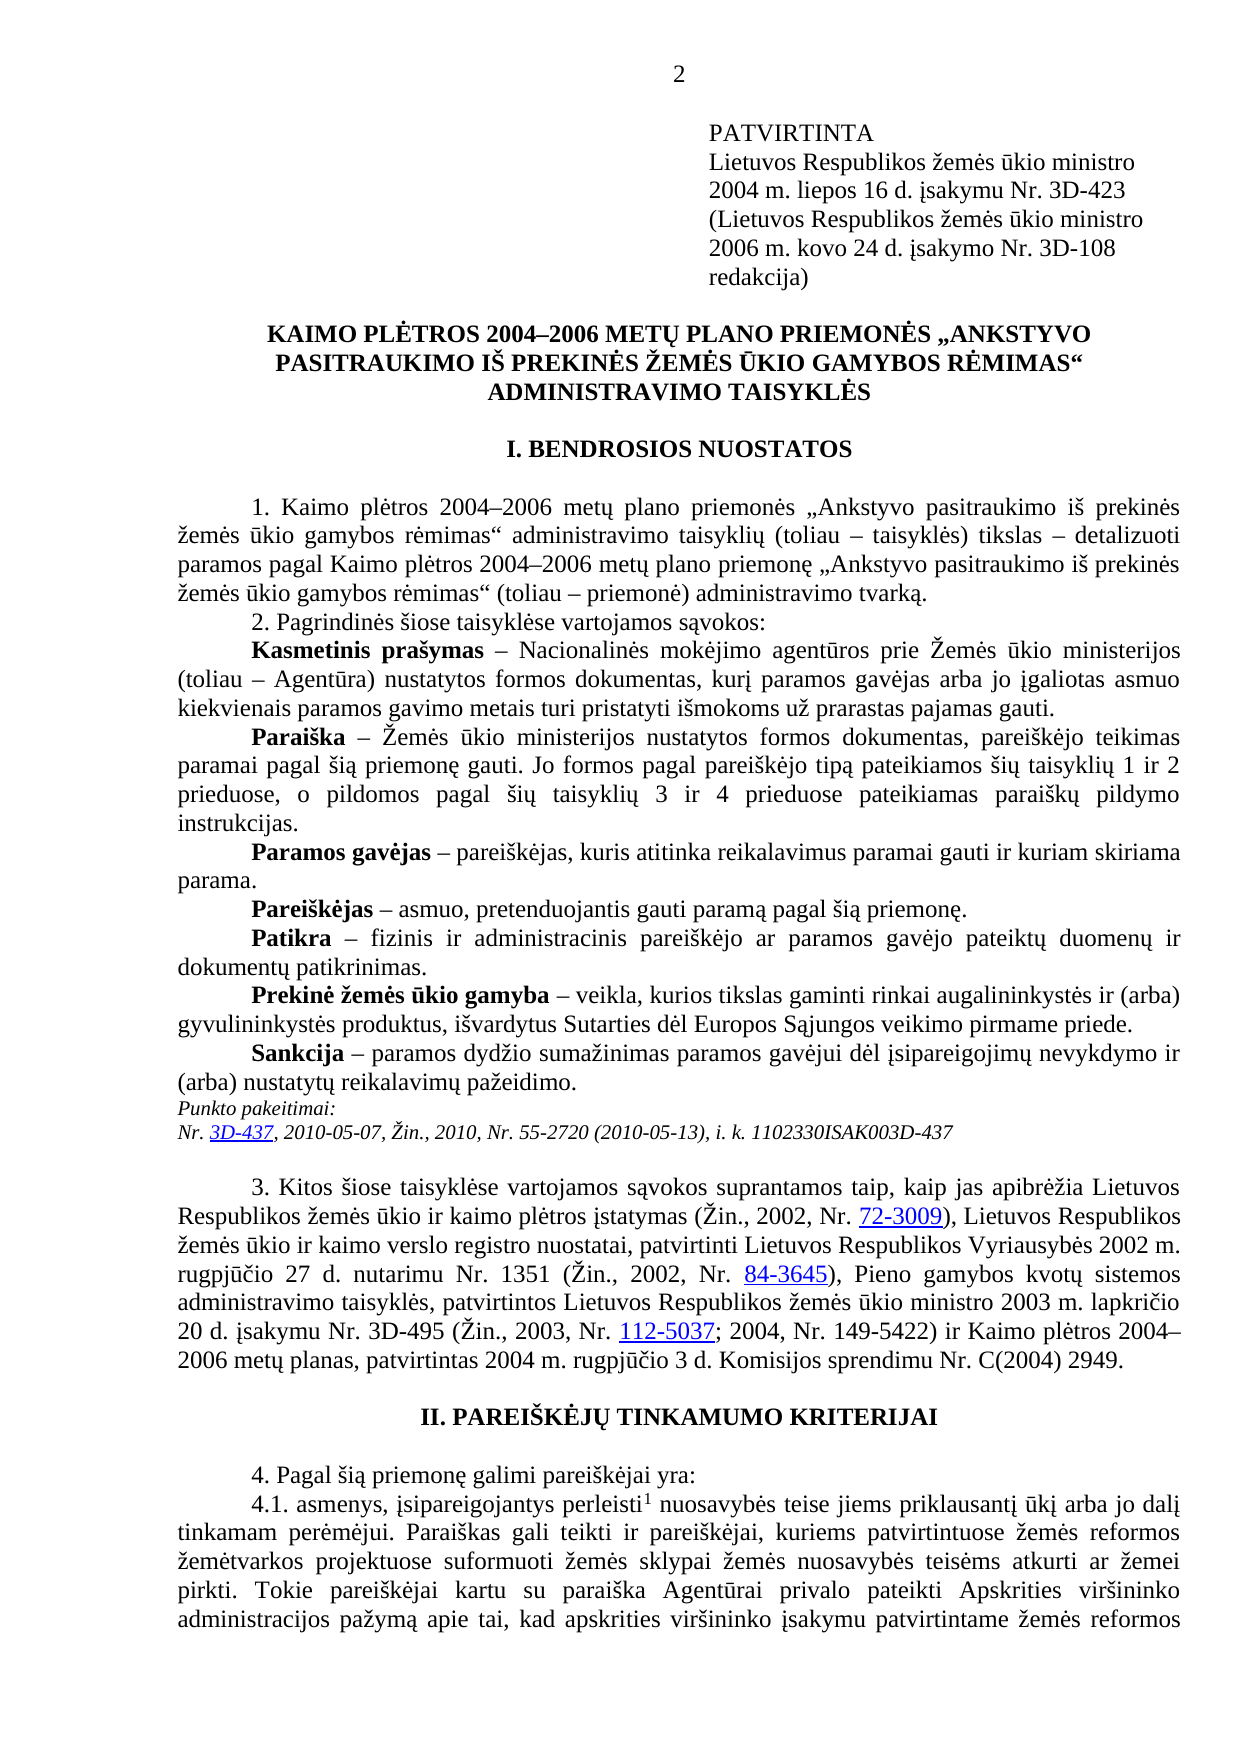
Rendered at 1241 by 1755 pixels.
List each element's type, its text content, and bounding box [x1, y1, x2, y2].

text Punkto pakeitimai: [177, 1096, 1181, 1120]
text II. PAREIŠKĖJŲ TINKAMUMO KRITERIJAI [177, 1402, 1181, 1431]
text Paraiška – Žemės ūkio ministerijos nustatytos formos dokumentas, pareiškėjo teikimas paramai pagal šią priemonę gauti. Jo formos pagal pareiškėjo tipą pateikiamos šių taisyklių 1 ir 2 prieduose, o pildomos pagal šių taisyklių 3 ir 4 prieduose pateikiamas paraiškų pildymo instrukcijas. [177, 722, 1181, 837]
text KAIMO PLĖTROS 2004–2006 METŲ PLANO PRIEMONĖS „ANKSTYVO PASITRAUKIMO IŠ PREKINĖS ŽEMĖS ŪKIO GAMYBOS RĖMIMAS“ ADMINISTRAVIMO TAISYKLĖS [177, 319, 1181, 406]
text 4. Pagal šią priemonę galimi pareiškėjai yra: [177, 1460, 1181, 1489]
text 2004 m. liepos 16 d. įsakymu Nr. 3D-423 [177, 176, 1181, 204]
text Sankcija – paramos dydžio sumažinimas paramos gavėjui dėl įsipareigojimų nevykdymo ir (arba) nustatytų reikalavimų pažeidimo. [177, 1038, 1181, 1096]
text (Lietuvos Respublikos žemės ūkio ministro [177, 204, 1181, 233]
text Patikra – fizinis ir administracinis pareiškėjo ar paramos gavėjo pateiktų duomenų ir dokumentų patikrinimas. [177, 923, 1181, 981]
text 3. Kitos šiose taisyklėse vartojamos sąvokos suprantamos taip, kaip jas apibrėžia Lietuvos Respublikos žemės ūkio ir kaimo plėtros įstatymas (Žin., 2002, Nr. 72-3009), Lietuvos Respublikos žemės ūkio ir kaimo verslo registro nuostatai, patvirtinti Lietuvos Respublikos Vyriausybės 2002 m. rugpjūčio 27 d. nutarimu Nr. 1351 (Žin., 2002, Nr. 84-3645), Pieno gamybos kvotų sistemos administravimo taisyklės, patvirtintos Lietuvos Respublikos žemės ūkio ministro 2003 m. lapkričio 20 d. įsakymu Nr. 3D-495 (Žin., 2003, Nr. 112-5037; 2004, Nr. 149-5422) ir Kaimo plėtros 2004–2006 metų planas, patvirtintas 2004 m. rugpjūčio 3 d. Komisijos sprendimu Nr. C(2004) 2949. [177, 1172, 1181, 1374]
text 2006 m. kovo 24 d. įsakymo Nr. 3D-108 [177, 233, 1181, 262]
text Lietuvos Respublikos žemės ūkio ministro [177, 147, 1181, 176]
text Paramos gavėjas – pareiškėjas, kuris atitinka reikalavimus paramai gauti ir kuriam skiriama parama. [177, 837, 1181, 894]
text 4.1. asmenys, įsipareigojantys perleisti1 nuosavybės teise jiems priklausantį ūkį arba jo dalį tinkamam perėmėjui. Paraiškas gali teikti ir pareiškėjai, kuriems patvirtintuose žemės reformos žemėtvarkos projektuose suformuoti žemės sklypai žemės nuosavybės teisėms atkurti ar žemei pirkti. Tokie pareiškėjai kartu su paraiška Agentūrai privalo pateikti Apskrities viršininko administracijos pažymą apie tai, kad apskrities viršininko įsakymu patvirtintame žemės reformos [177, 1489, 1181, 1632]
text 1. Kaimo plėtros 2004–2006 metų plano priemonės „Ankstyvo pasitraukimo iš prekinės žemės ūkio gamybos rėmimas“ administravimo taisyklių (toliau – taisyklės) tikslas – detalizuoti paramos pagal Kaimo plėtros 2004–2006 metų plano priemonę „Ankstyvo pasitraukimo iš prekinės žemės ūkio gamybos rėmimas“ (toliau – priemonė) administravimo tvarką. [177, 492, 1181, 607]
text Kasmetinis prašymas – Nacionalinės mokėjimo agentūros prie Žemės ūkio ministerijos (toliau – Agentūra) nustatytos formos dokumentas, kurį paramos gavėjas arba jo įgaliotas asmuo kiekvienais paramos gavimo metais turi pristatyti išmokoms už prarastas pajamas gauti. [177, 636, 1181, 722]
text redakcija) [177, 262, 1181, 291]
text PATVIRTINTA [709, 118, 1181, 147]
text I. BENDROSIOS NUOSTATOS [177, 434, 1181, 463]
text Prekinė žemės ūkio gamyba – veikla, kurios tikslas gaminti rinkai augalininkystės ir (arba) gyvulininkystės produktus, išvardytus Sutarties dėl Europos Sąjungos veikimo pirmame priede. [177, 981, 1181, 1038]
text Nr. 3D-437, 2010-05-07, Žin., 2010, Nr. 55-2720 (2010-05-13), i. k. 1102330ISAK003D-437 [177, 1120, 1181, 1144]
text 2. Pagrindinės šiose taisyklėse vartojamos sąvokos: [177, 607, 1181, 636]
text Pareiškėjas – asmuo, pretenduojantis gauti paramą pagal šią priemonę. [177, 894, 1181, 923]
